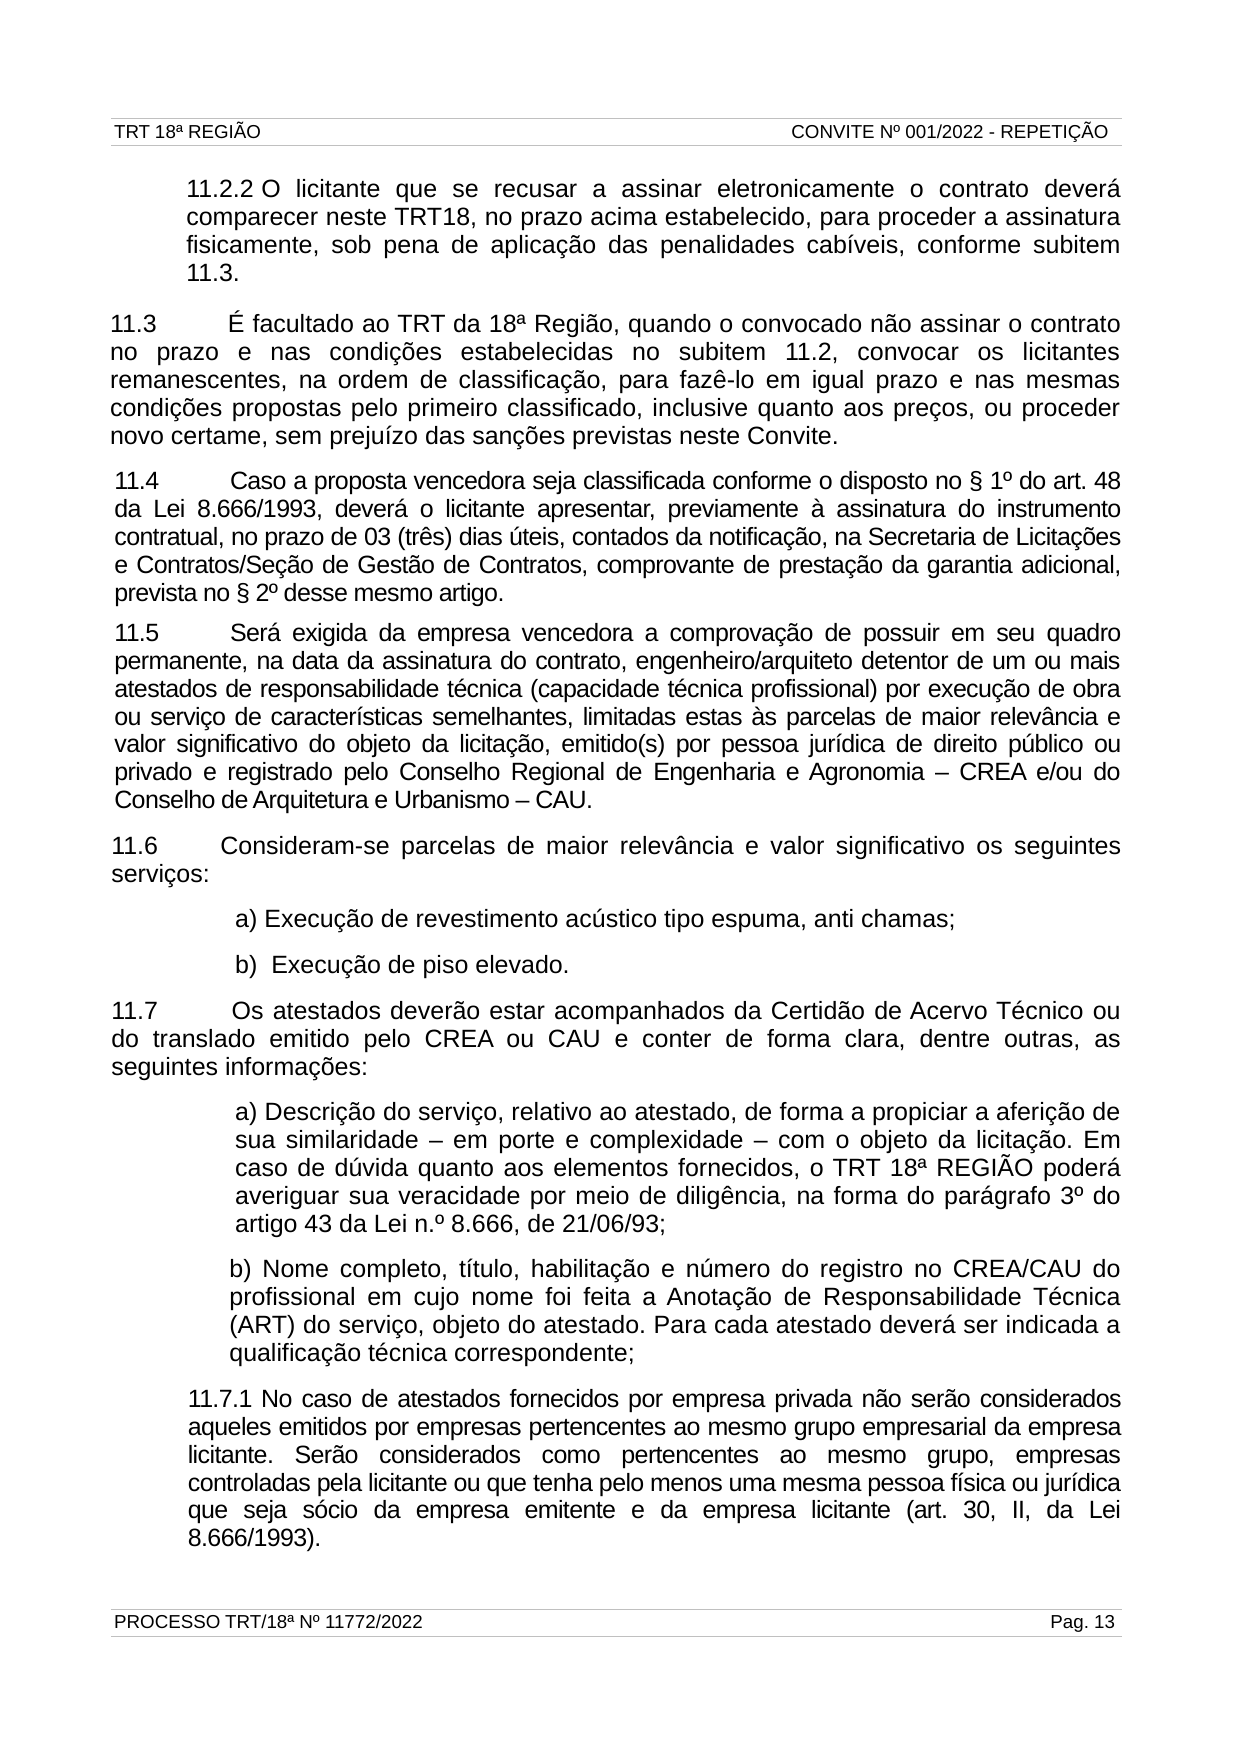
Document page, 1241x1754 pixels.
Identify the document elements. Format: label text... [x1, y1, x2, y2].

list b) Nome completo, título, habilitação e número do registro no CREA/CAU do profissional em cujo nome foi feita a Anotação de Responsabilidade Técnica (ART) do serviço, objeto do atestado. Para cada atestado deverá ser indicada a qualificação técnica correspondente; [229, 1255, 1122, 1367]
list 11.6 Consideram-se parcelas de maior relevância e valor significativo os seguintes serviços: [111, 832, 1122, 887]
list a) Descrição do serviço, relativo ao atestado, de forma a propiciar a aferição de sua similaridade – em porte e complexidade – com o objeto da licitação. Em caso de dúvida quanto aos elementos fornecidos, o TRT 18ª REGIÃO poderá averiguar sua veracidade por meio de diligência, na forma do parágrafo 3º do artigo 43 da Lei n.º 8.666, de 21/06/93; [235, 1098, 1122, 1237]
list 11.3 É facultado ao TRT da 18ª Região, quando o convocado não assinar o contrato no prazo e nas condições estabelecidas no subitem 11.2, convocar os licitantes remanescentes, na ordem de classificação, para fazê-lo em igual prazo e nas mesmas condições propostas pelo primeiro classificado, inclusive quanto aos preços, ou proceder novo certame, sem prejuízo das sanções previstas neste Convite. [110, 310, 1122, 449]
list 11.5 Será exigida da empresa vencedora a comprovação de possuir em seu quadro permanente, na data da assinatura do contrato, engenheiro/arquiteto detentor de um ou mais atestados de responsabilidade técnica (capacidade técnica profissional) por execução de obra ou serviço de características semelhantes, limitadas estas às parcelas de maior relevância e valor significativo do objeto da licitação, emitido(s) por pessoa jurídica de direito público ou privado e registrado pelo Conselho Regional de Engenharia e Agronomia – CREA e/ou do Conselho de Arquitetura e Urbanismo – CAU. [77, 618, 1122, 814]
list 11.2.2 O licitante que se recusar a assinar eletronicamente o contrato deverá comparecer neste TRT18, no prazo acima estabelecido, para proceder a assinatura fisicamente, sob pena de aplicação das penalidades cabíveis, conforme subitem 11.3. [148, 174, 1122, 286]
list b) Execução de piso elevado. [235, 951, 1122, 979]
list a) Execução de revestimento acústico tipo espuma, anti chamas; [235, 905, 1122, 933]
list 11.7 Os atestados deverão estar acompanhados da Certidão de Acervo Técnico ou do translado emitido pelo CREA ou CAU e conter de forma clara, dentre outras, as seguintes informações: [111, 996, 1122, 1080]
list 11.4 Caso a proposta vencedora seja classificada conforme o disposto no § 1º do art. 48 da Lei 8.666/1993, deverá o licitante apresentar, previamente à assinatura do instrumento contratual, no prazo de 03 (três) dias úteis, contados da notificação, na Secretaria de Licitações e Contratos/Seção de Gestão de Contratos, comprovante de prestação da garantia adicional, prevista no § 2º desse mesmo artigo. [77, 467, 1122, 607]
list 11.7.1 No caso de atestados fornecidos por empresa privada não serão considerados aqueles emitidos por empresas pertencentes ao mesmo grupo empresarial da empresa licitante. Serão considerados como pertencentes ao mesmo grupo, empresas controladas pela licitante ou que tenha pelo menos uma mesma pessoa física ou jurídica que seja sócio da empresa emitente e da empresa licitante (art. 30, II, da Lei 8.666/1993). [188, 1384, 1122, 1552]
